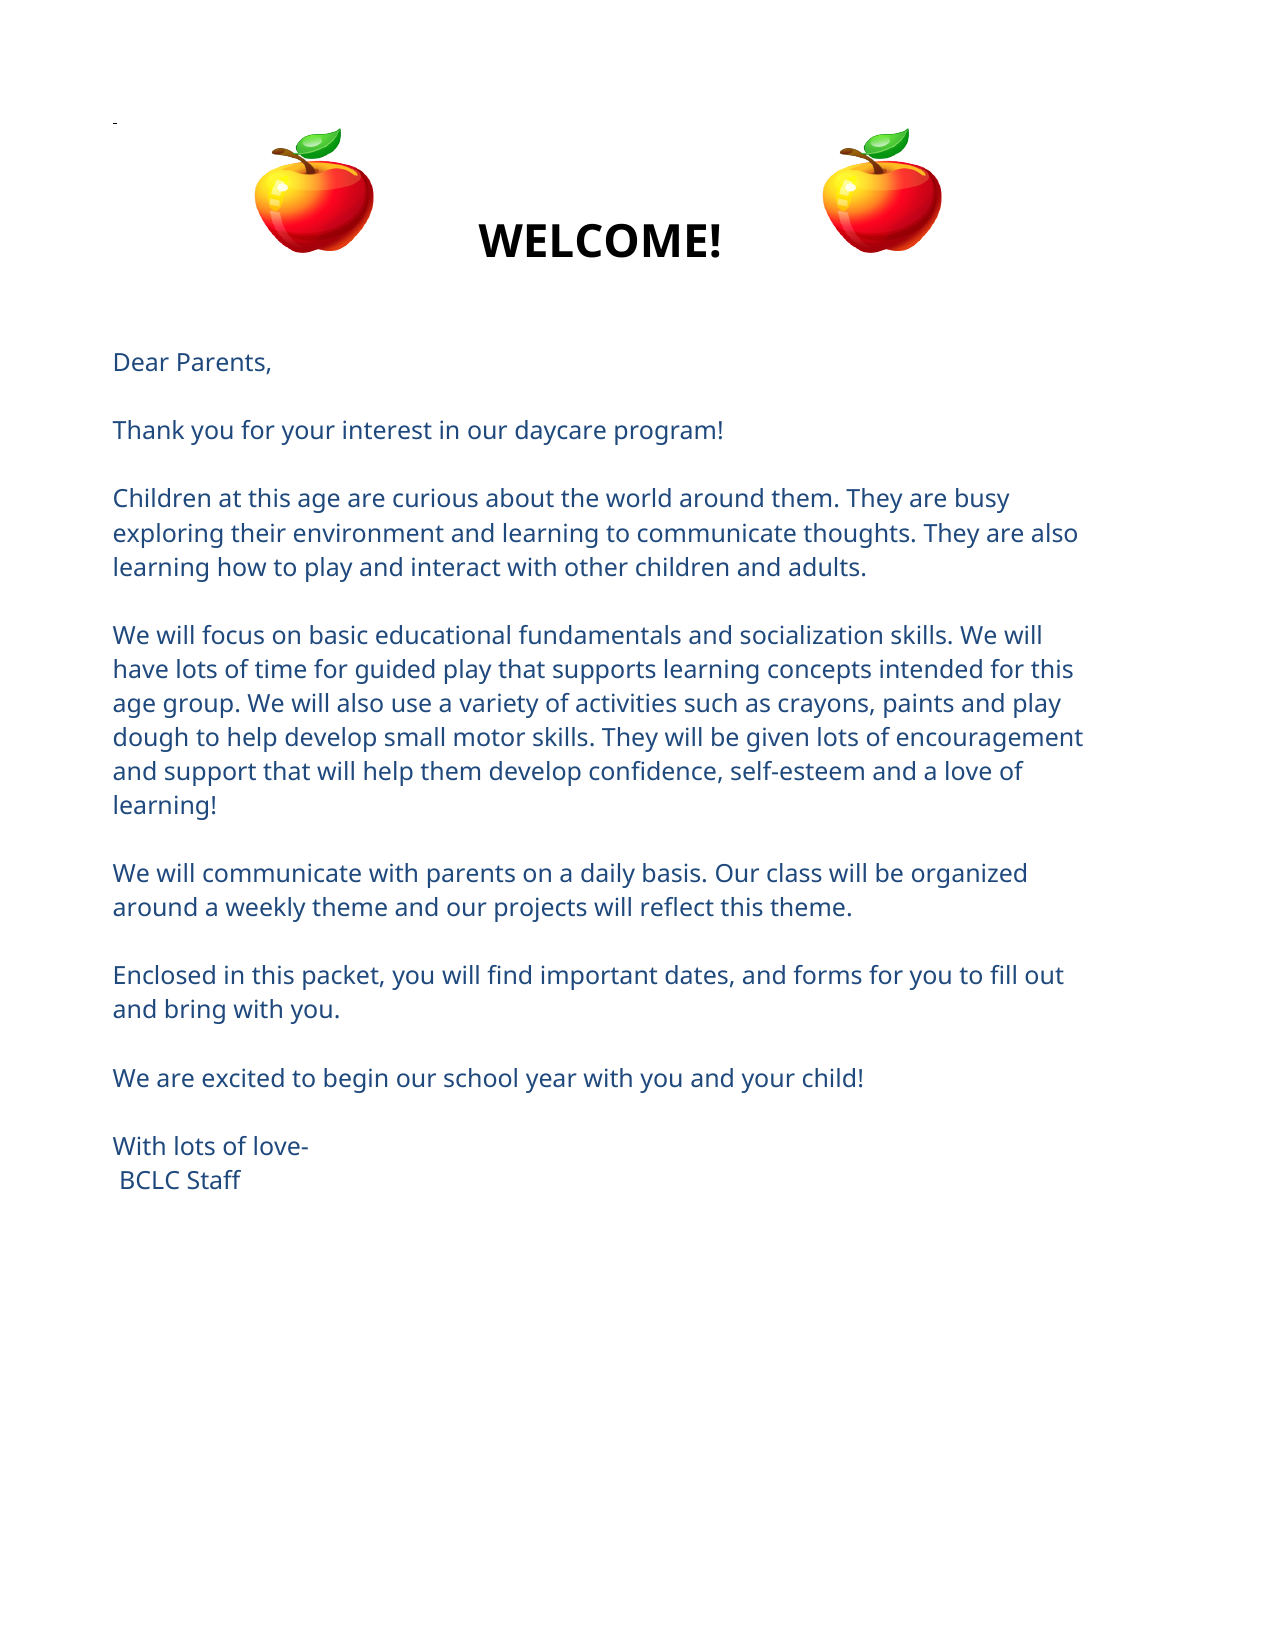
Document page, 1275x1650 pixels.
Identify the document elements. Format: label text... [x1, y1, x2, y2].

text We are excited to begin our school year with you and your child! [112, 1060, 1087, 1094]
text Children at this age are curious about the world around them. They are busy exploring their environment and learning to communicate thoughts. They are also learning how to play and interact with other children and adults. [112, 481, 1087, 583]
text Thank you for your interest in our daycare program! [112, 413, 1087, 447]
text WELCOME! [112, 126, 1087, 271]
picture [231, 126, 401, 258]
text Enclosed in this packet, you will find important dates, and forms for you to fill out and bring with you. [112, 958, 1087, 1026]
picture [799, 126, 969, 258]
text With lots of love- [112, 1128, 1087, 1162]
text BCLC Staff [112, 1162, 1087, 1196]
text Dear Parents, [112, 345, 1087, 379]
text We will communicate with parents on a daily basis. Our class will be organized around a weekly theme and our projects will reflect this theme. [112, 856, 1087, 924]
text We will focus on basic educational fundamentals and socialization skills. We will have lots of time for guided play that supports learning concepts intended for this age group. We will also use a variety of activities such as crayons, paints and play dough to help develop small motor skills. They will be given lots of encouragement and support that will help them develop confidence, self-esteem and a love of learning! [112, 617, 1087, 822]
